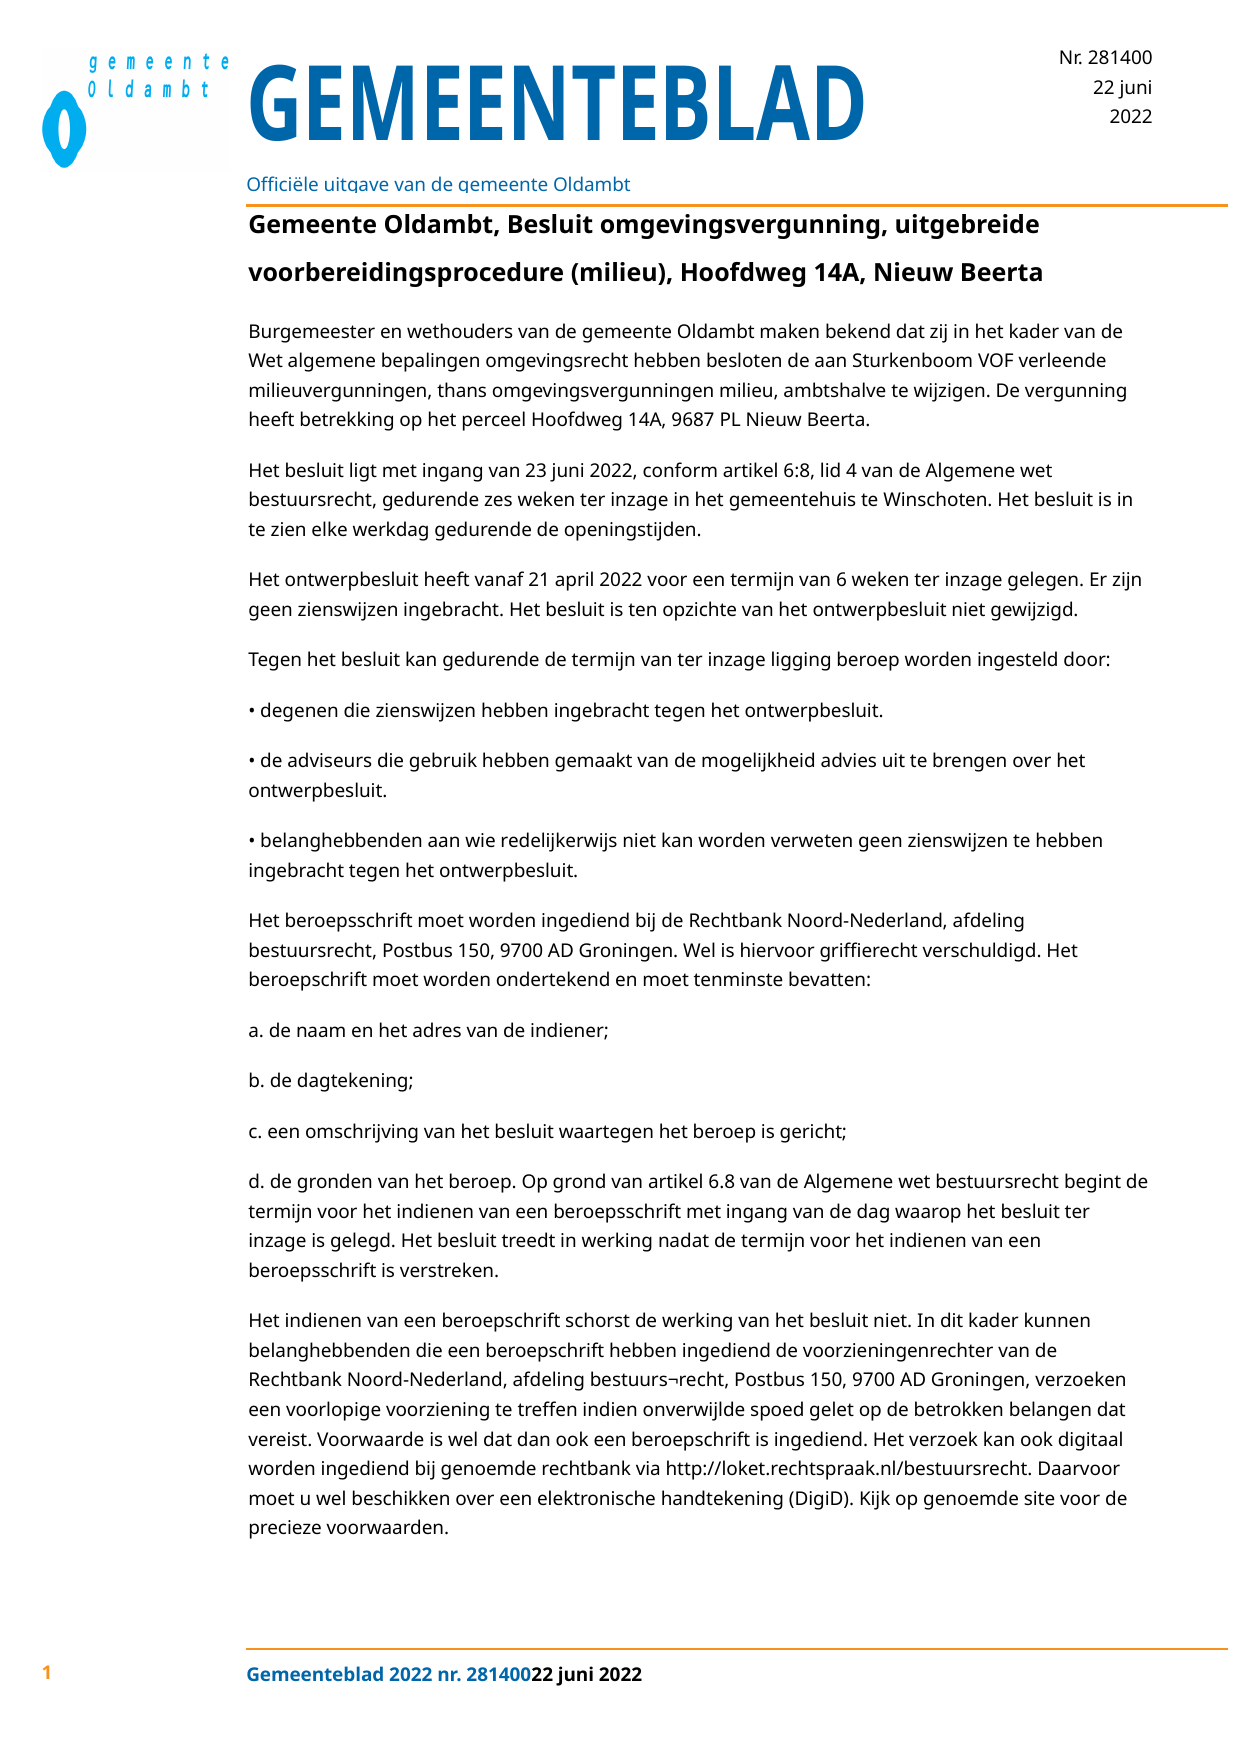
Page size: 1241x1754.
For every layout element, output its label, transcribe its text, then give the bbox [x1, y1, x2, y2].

text Het indienen van een beroepschrift schorst de werking van het besluit niet. In dit kader kunnen belanghebbenden die een beroepschrift hebben ingediend de voorzieningenrechter van de Rechtbank Noord-Nederland, afdeling bestuurs¬recht, Postbus 150, 9700 AD Groningen, verzoeken een voorlopige voorziening te treffen indien onverwijlde spoed gelet op de betrokken belangen dat vereist. Voorwaarde is wel dat dan ook een beroepschrift is ingediend. Het verzoek kan ook digitaal worden ingediend bij genoemde rechtbank via http://loket.rechtspraak.nl/bestuursrecht. Daarvoor moet u wel beschikken over een elektronische handtekening (DigiD). Kijk op genoemde site voor de precieze voorwaarden. [248, 1307, 1152, 1540]
text Het ontwerpbesluit heeft vanaf 21 april 2022 voor een termijn van 6 weken ter inzage gelegen. Er zijn geen zienswijzen ingebracht. Het besluit is ten opzichte van het ontwerpbesluit niet gewijzigd. [248, 567, 1152, 622]
picture [41, 47, 231, 172]
text c. een omschrijving van het besluit waartegen het beroep is gericht; [248, 1118, 1152, 1144]
text Het besluit ligt met ingang van 23 juni 2022, conform artikel 6:8, lid 4 van de Algemene wet bestuursrecht, gedurende zes weken ter inzage in het gemeentehuis te Winschoten. Het besluit is in te zien elke werkdag gedurende de openingstijden. [248, 457, 1152, 542]
text • degenen die zienswijzen hebben ingebracht tegen het ontwerpbesluit. [248, 697, 1152, 723]
text d. de gronden van het beroep. Op grond van artikel 6.8 van de Algemene wet bestuursrecht begint de termijn voor het indienen van een beroepsschrift met ingang van de dag waarop het besluit ter inzage is gelegd. Het besluit treedt in werking nadat de termijn voor het indienen van een beroepsschrift is verstreken. [248, 1168, 1152, 1283]
text b. de dagtekening; [248, 1067, 1152, 1093]
text • de adviseurs die gebruik hebben gemaakt van de mogelijkheid advies uit te brengen over het ontwerpbesluit. [248, 747, 1152, 803]
text a. de naam en het adres van de indiener; [248, 1017, 1152, 1043]
text Tegen het besluit kan gedurende de termijn van ter inzage ligging beroep worden ingesteld door: [248, 647, 1152, 672]
text Burgemeester en wethouders van de gemeente Oldambt maken bekend dat zij in het kader van de Wet algemene bepalingen omgevingsrecht hebben besloten de aan Sturkenboom VOF verleende milieuvergunningen, thans omgevingsvergunningen milieu, ambtshalve te wijzigen. De vergunning heeft betrekking op het perceel Hoofdweg 14A, 9687 PL Nieuw Beerta. [248, 318, 1152, 432]
text Gemeente Oldambt, Besluit omgevingsvergunning, uitgebreide voorbereidingsprocedure (milieu), Hoofdweg 14A, Nieuw Beerta [248, 207, 1152, 288]
text Het beroepsschrift moet worden ingediend bij de Rechtbank Noord-Nederland, afdeling bestuursrecht, Postbus 150, 9700 AD Groningen. Wel is hiervoor griffierecht verschuldigd. Het beroepschrift moet worden ondertekend en moet tenminste bevatten: [248, 907, 1152, 992]
text • belanghebbenden aan wie redelijkerwijs niet kan worden verweten geen zienswijzen te hebben ingebracht tegen het ontwerpbesluit. [248, 827, 1152, 883]
